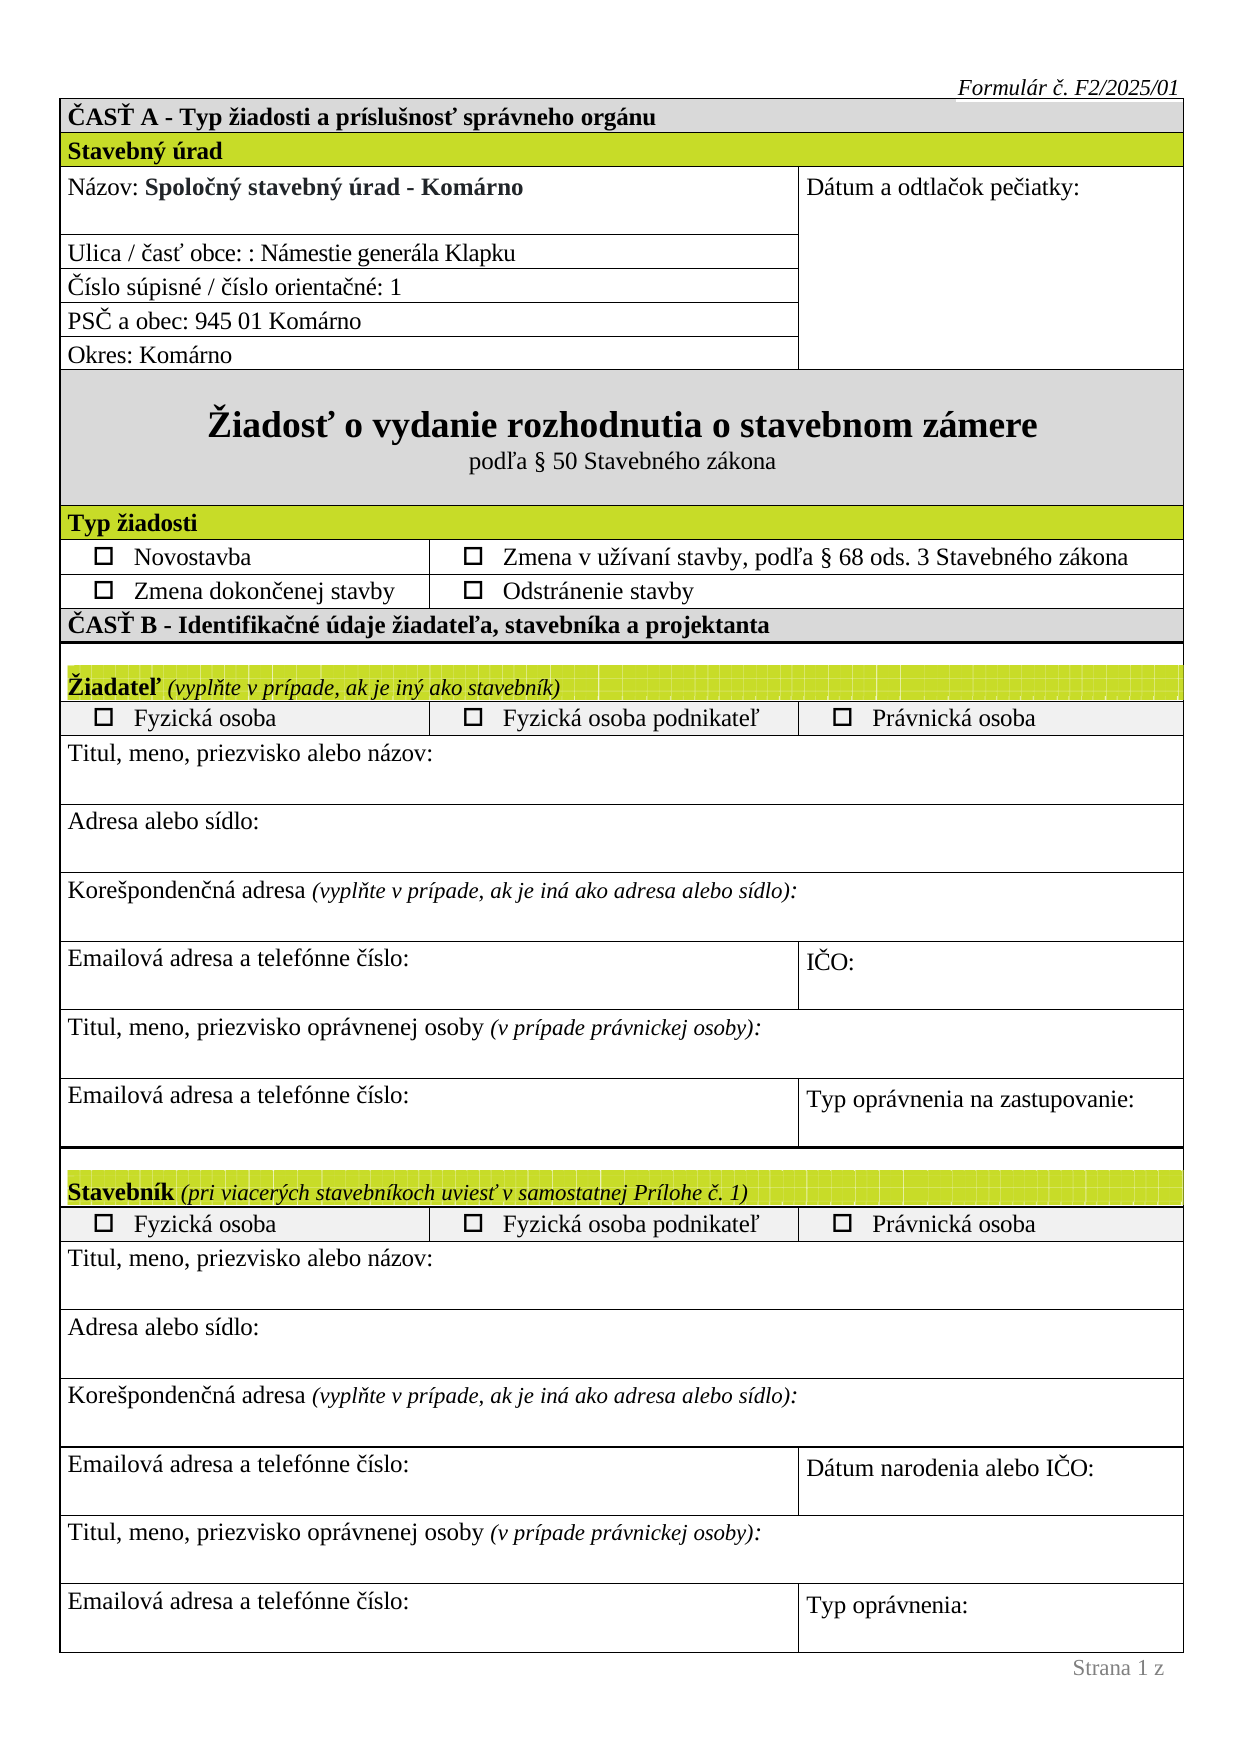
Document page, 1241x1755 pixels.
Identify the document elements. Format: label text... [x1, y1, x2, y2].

table_cell  Odstránenie stavby [430, 575, 1183, 607]
table_cell Názov: Spoločný stavebný úrad - Komárno [61, 167, 798, 234]
table_cell Žiadateľ (vyplňte v prípade, ak je iný ako stavebník) [61, 644, 1183, 701]
table_cell Emailová adresa a telefónne číslo: [61, 942, 798, 1009]
table_cell  Fyzická osoba [61, 702, 429, 735]
table_cell Dátum a odtlačok pečiatky: [799, 167, 1183, 369]
table_cell Dátum narodenia alebo IČO: [799, 1448, 1183, 1515]
table_cell Emailová adresa a telefónne číslo: [61, 1584, 798, 1652]
table_cell  Novostavba [61, 540, 429, 574]
table_cell Titul, meno, priezvisko oprávnenej osoby (v prípade právnickej osoby): [61, 1010, 1183, 1078]
table_cell Titul, meno, priezvisko alebo názov: [61, 736, 1183, 803]
table_cell Stavebný úrad [61, 133, 1183, 166]
table_cell Stavebník (pri viacerých stavebníkoch uviesť v samostatnej Prílohe č. 1) [61, 1149, 1183, 1206]
table_cell Adresa alebo sídlo: [61, 1310, 1183, 1378]
table_cell ČASŤ B - Identifikačné údaje žiadateľa, stavebníka a projektanta [61, 609, 1183, 641]
table_header ČASŤ A - Typ žiadosti a príslušnosť správneho orgánu [61, 99, 1183, 132]
table_cell Okres: Komárno [61, 337, 798, 369]
table_cell  Fyzická osoba [61, 1208, 429, 1241]
table_cell Žiadosť o vydanie rozhodnutia o stavebnom zámere podľa § 50 Stavebného zákona [61, 370, 1183, 505]
table_cell Emailová adresa a telefónne číslo: [61, 1448, 798, 1515]
table_cell PSČ a obec: 945 01 Komárno [61, 303, 798, 336]
table_cell Titul, meno, priezvisko oprávnenej osoby (v prípade právnickej osoby): [61, 1516, 1183, 1583]
table_cell Typ žiadosti [61, 506, 1183, 539]
table_cell Titul, meno, priezvisko alebo názov: [61, 1242, 1183, 1309]
table_cell Typ oprávnenia na zastupovanie: [799, 1079, 1183, 1146]
table_cell  Právnická osoba [799, 1208, 1183, 1241]
table_cell  Zmena v užívaní stavby, podľa § 68 ods. 3 Stavebného zákona [430, 540, 1183, 574]
table_cell Emailová adresa a telefónne číslo: [61, 1079, 798, 1146]
table_cell Korešpondenčná adresa (vyplňte v prípade, ak je iná ako adresa alebo sídlo): [61, 1379, 1183, 1446]
table_cell  Zmena dokončenej stavby [61, 575, 429, 607]
table_cell Ulica / časť obce: : Námestie generála Klapku [61, 235, 798, 268]
table_cell IČO: [799, 942, 1183, 1009]
table_cell  Fyzická osoba podnikateľ [430, 1208, 798, 1241]
table_cell Korešpondenčná adresa (vyplňte v prípade, ak je iná ako adresa alebo sídlo): [61, 873, 1183, 941]
table_cell Číslo súpisné / číslo orientačné: 1 [61, 269, 798, 302]
table_cell Adresa alebo sídlo: [61, 805, 1183, 872]
table_cell Typ oprávnenia: [799, 1584, 1183, 1652]
table_cell  Právnická osoba [799, 702, 1183, 735]
table_cell  Fyzická osoba podnikateľ [430, 702, 798, 735]
